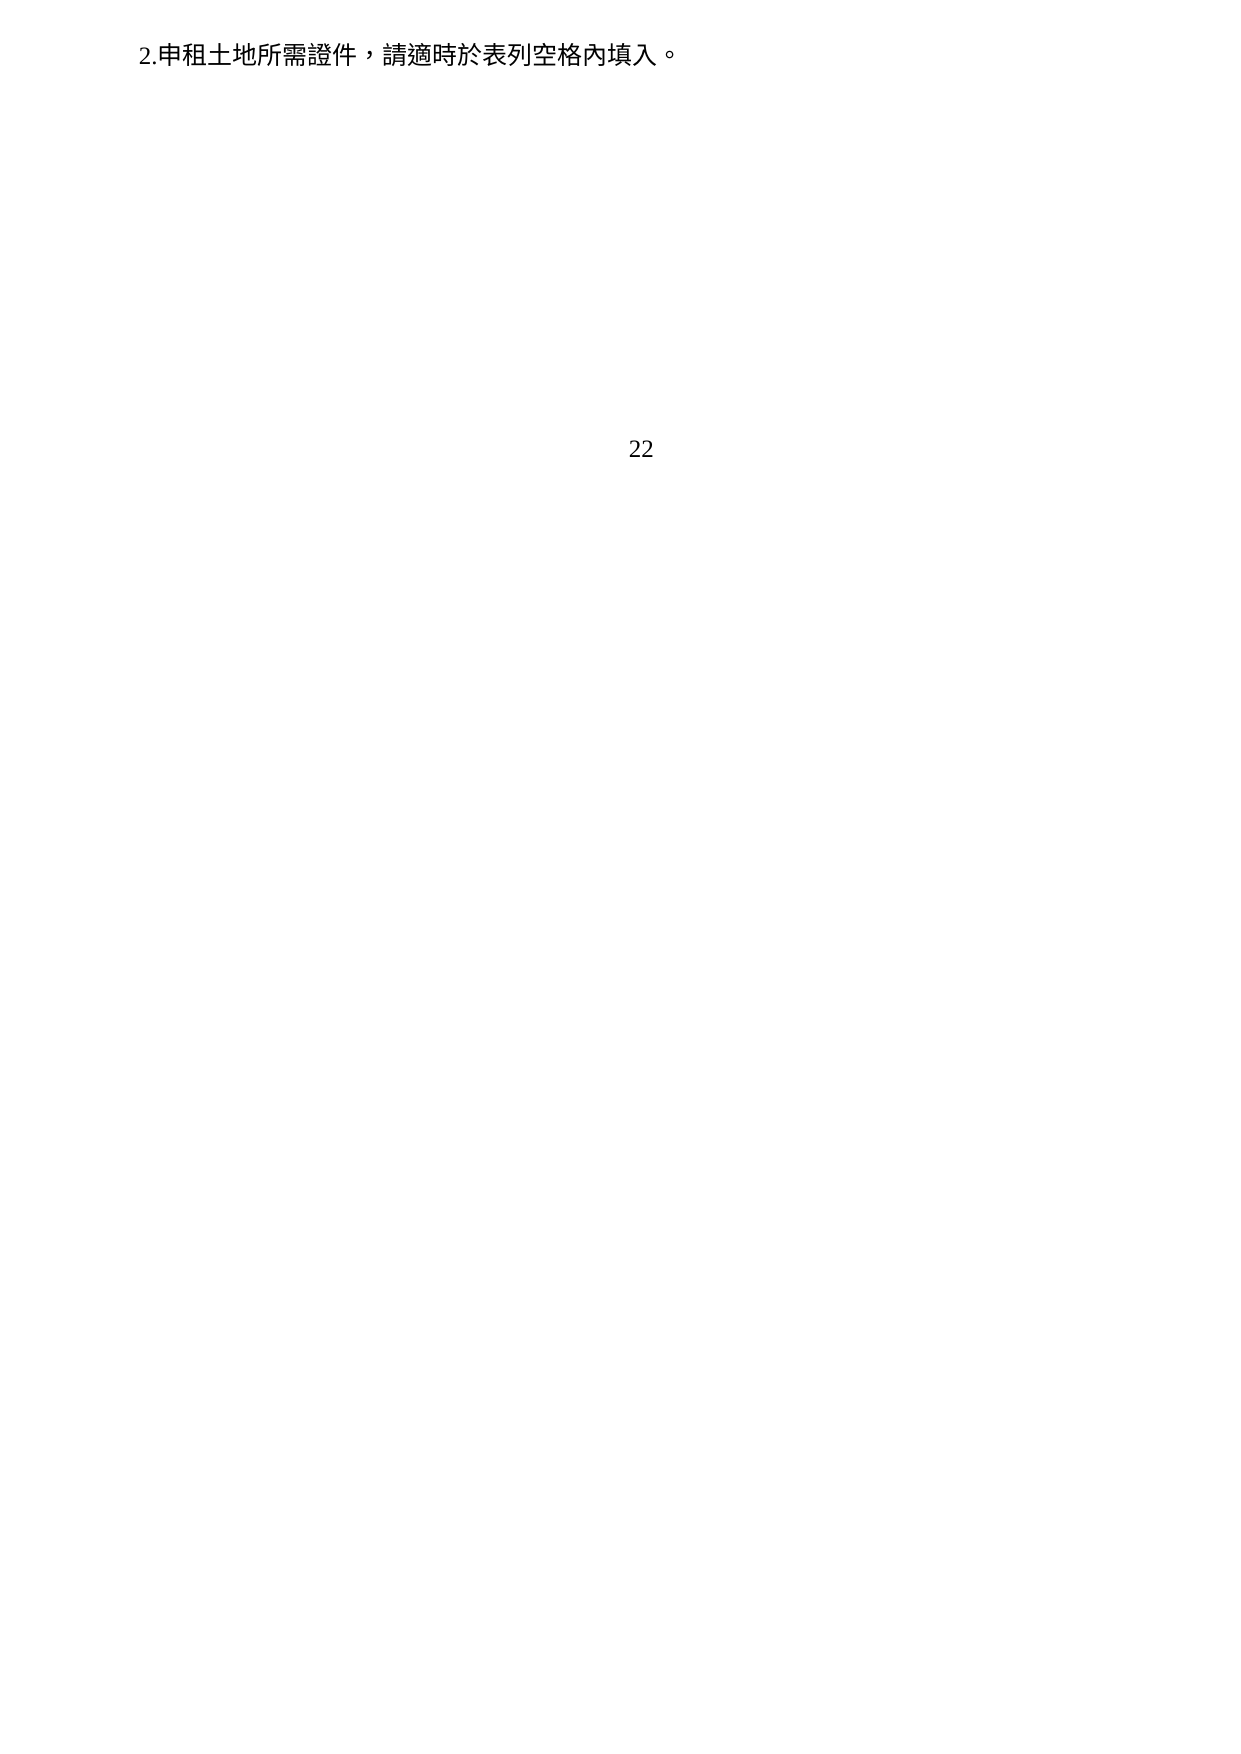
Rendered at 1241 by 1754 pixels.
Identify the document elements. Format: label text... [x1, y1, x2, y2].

text 2.申租土地所需證件，請適時於表列空格內填入。 [89, 35, 1152, 72]
text 22 [629, 434, 661, 462]
text [614, 426, 676, 482]
